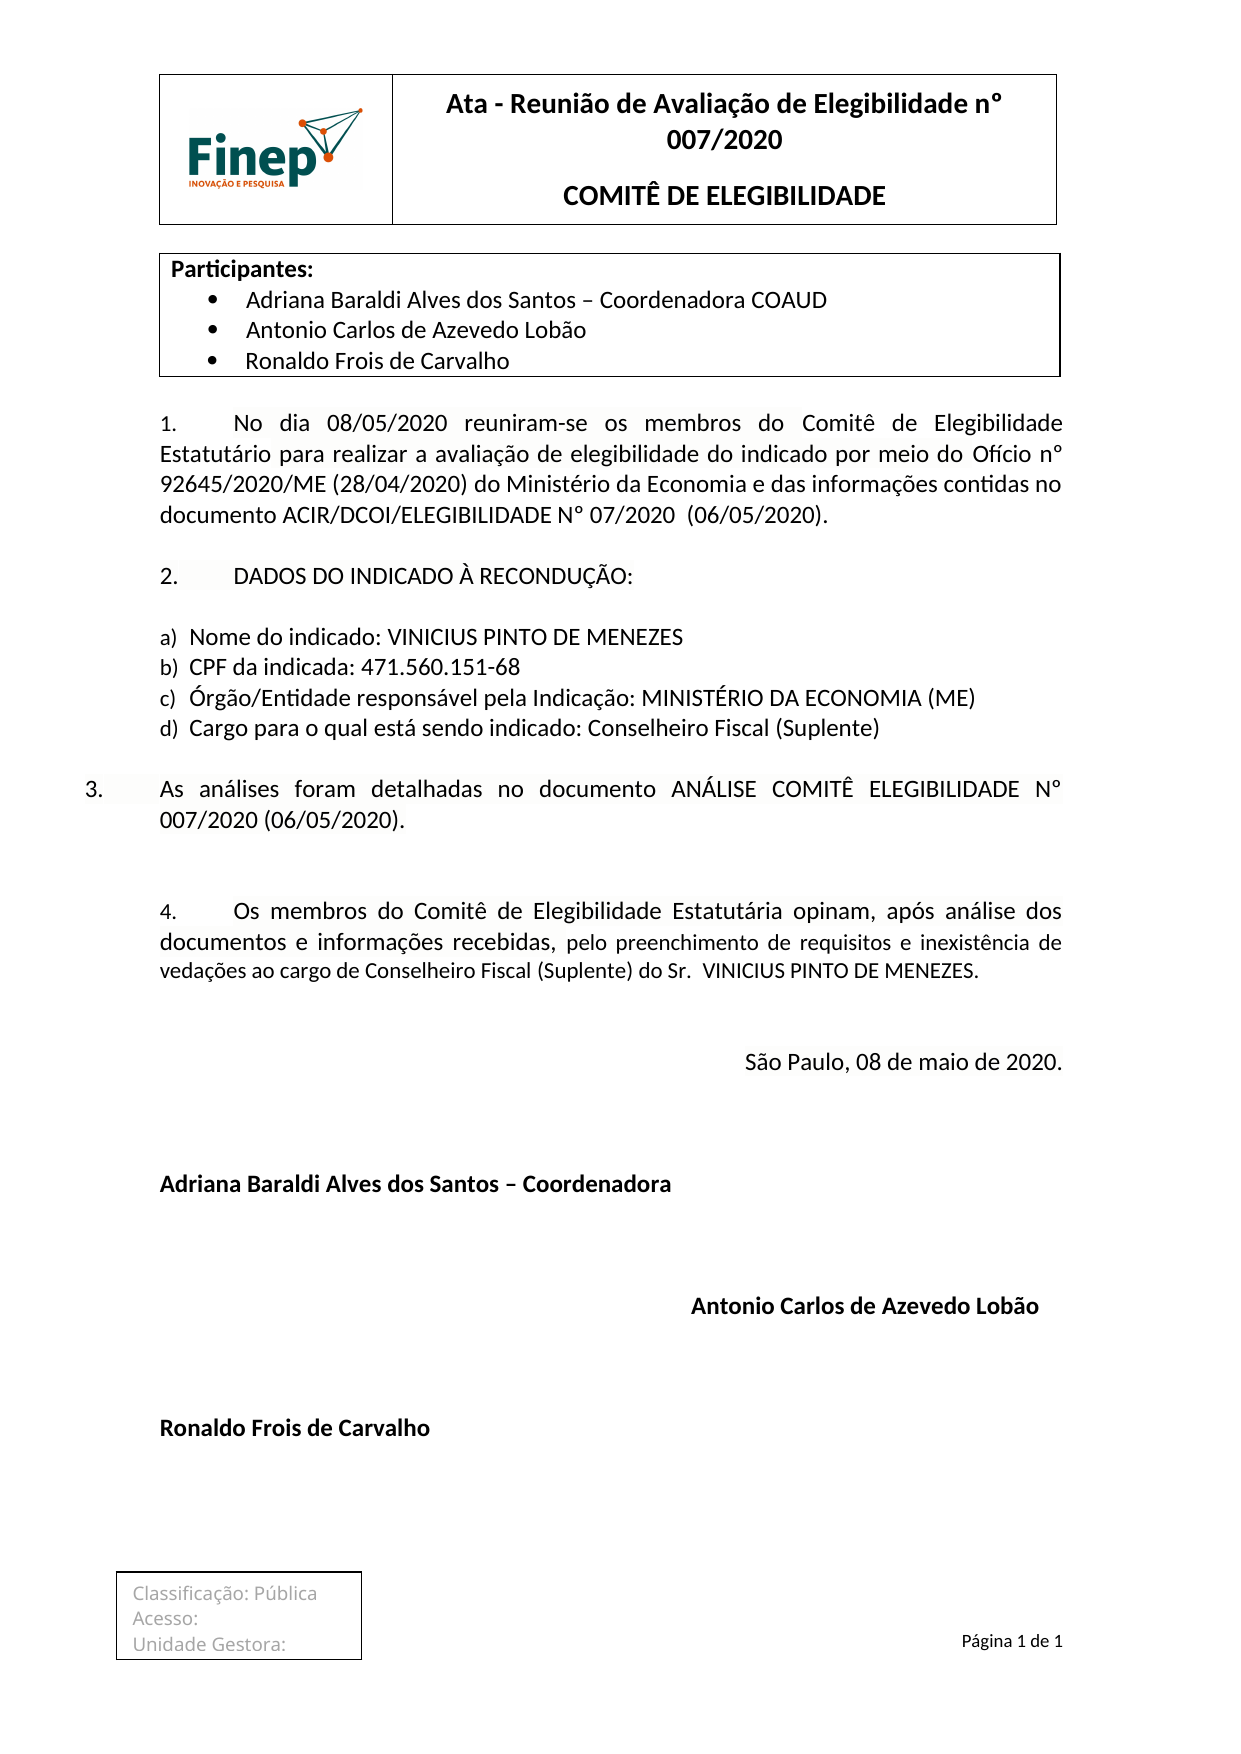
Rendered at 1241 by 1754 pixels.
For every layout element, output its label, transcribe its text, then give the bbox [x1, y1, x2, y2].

text Acesso: [132, 1606, 346, 1631]
list Órgão/Entidade responsável pela Indicação: MINISTÉRIO DA ECONOMIA (ME) [159, 682, 1063, 712]
list Cargo para o qual está sendo indicado: Conselheiro Fiscal (Suplente) [159, 712, 1063, 743]
list Unidade Gestora: COAUD [132, 1631, 346, 1651]
list CPF da indicada: 471.560.151-68 [159, 651, 1063, 682]
list Nome do indicado: VINICIUS PINTO DE MENEZES [159, 621, 1063, 651]
text Classificação: Pública [132, 1580, 346, 1606]
list As análises foram detalhadas no documento ANÁLISE COMITÊ ELEGIBILIDADE Nº 007/2020 (06/05/2020). [84, 773, 1063, 834]
list DADOS DO INDICADO À RECONDUÇÃO: [159, 560, 1063, 590]
list No dia 08/05/2020 reuniram-se os membros do Comitê de Elegibilidade Estatutário para realizar a avaliação de elegibilidade do indicado por meio do Ofício nº 92645/2020/ME (28/04/2020) do Ministério da Economia e das informações contidas no documento ACIR/DCOI/ELEGIBILIDADE Nº 07/2020 (06/05/2020). [159, 407, 1063, 529]
text Antonio Carlos de Azevedo Lobão [159, 1290, 1063, 1320]
text Ronaldo Frois de Carvalho [159, 1412, 1063, 1442]
table_header Participantes: Adriana Baraldi Alves dos Santos – Coordenadora COAUD Antonio Carlos de Azevedo Lobão Ronaldo Frois de Carvalho [160, 254, 1059, 376]
list São Paulo, 08 de maio de 2020. [676, 1046, 1063, 1076]
text Adriana Baraldi Alves dos Santos – Coordenadora [159, 1168, 1063, 1198]
list Os membros do Comitê de Elegibilidade Estatutária opinam, após análise dos documentos e informações recebidas, pelo preenchimento de requisitos e inexistência de vedações ao cargo de Conselheiro Fiscal (Suplente) do Sr. VINICIUS PINTO DE MENEZES. [159, 896, 1063, 984]
